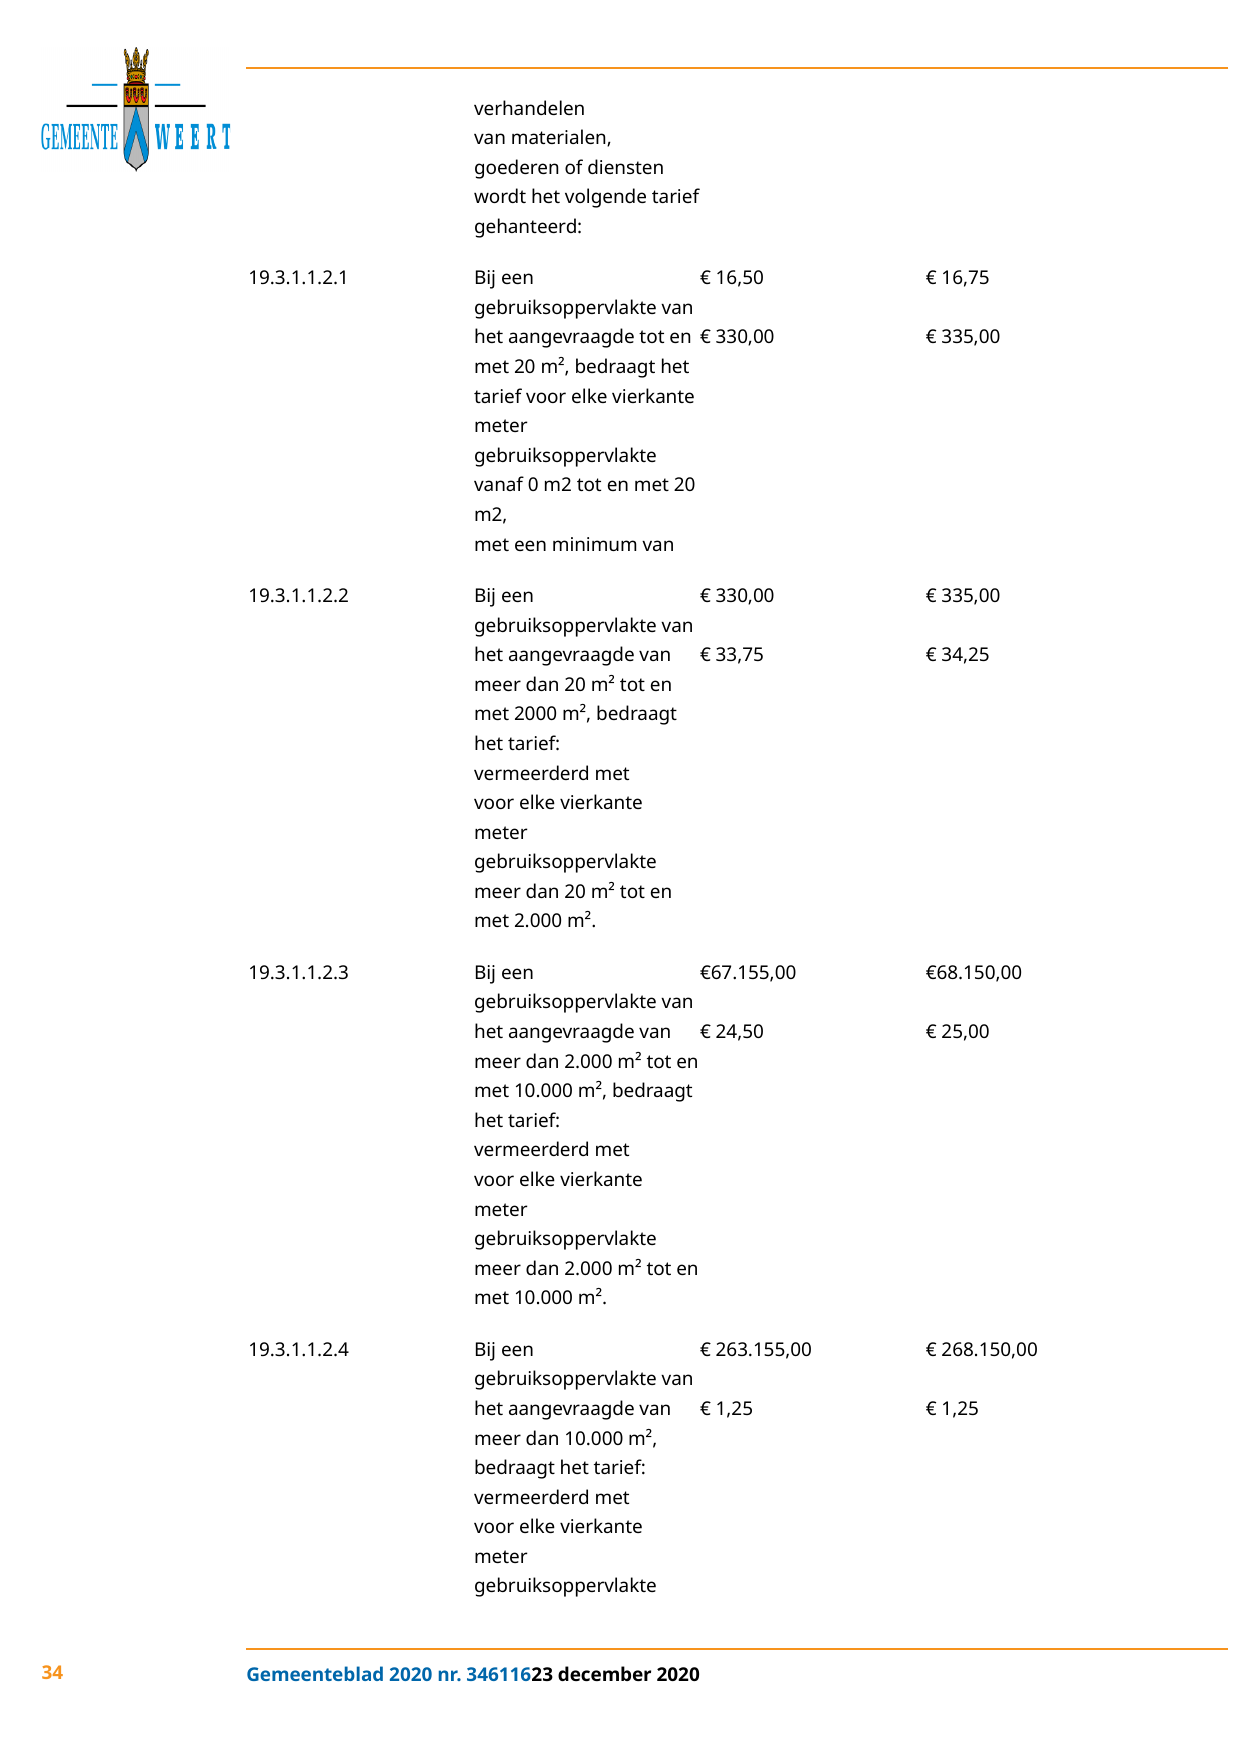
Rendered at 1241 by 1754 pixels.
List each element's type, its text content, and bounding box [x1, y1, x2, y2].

picture [41, 47, 231, 172]
table_cell [926, 934, 1152, 959]
table_cell [474, 1310, 700, 1336]
table_cell [926, 557, 1152, 582]
table_cell 19.3.1.1.2.2 [248, 582, 474, 933]
table_cell [700, 239, 926, 264]
table_cell € 330,00 € 33,75 [700, 582, 926, 933]
table_cell [474, 934, 700, 959]
table_cell [248, 1310, 474, 1336]
table_cell € 268.150,00 € 1,25 [926, 1336, 1152, 1598]
table_cell € 335,00 € 34,25 [926, 582, 1152, 933]
table_cell € 16,50 € 330,00 [700, 265, 926, 557]
table_cell [248, 934, 474, 959]
table_cell [926, 239, 1152, 264]
table_cell [926, 95, 1152, 239]
table_cell [248, 557, 474, 582]
table_cell Bij een gebruiksoppervlakte van het aangevraagde van meer dan 10.000 m², bedraagt het tarief: vermeerderd met voor elke vierkante meter gebruiksoppervlakte [474, 1336, 700, 1598]
table_cell [926, 1310, 1152, 1336]
table_cell €68.150,00 € 25,00 [926, 959, 1152, 1310]
table_cell 19.3.1.1.2.4 [248, 1336, 474, 1598]
table_cell 19.3.1.1.2.3 [248, 959, 474, 1310]
table_cell 19.3.1.1.2.1 [248, 265, 474, 557]
table_cell [474, 557, 700, 582]
table_cell [700, 557, 926, 582]
table_cell [248, 95, 474, 239]
table_cell € 263.155,00 € 1,25 [700, 1336, 926, 1598]
table_cell Bij een gebruiksoppervlakte van het aangevraagde tot en met 20 m², bedraagt het tarief voor elke vierkante meter gebruiksoppervlakte vanaf 0 m2 tot en met 20 m2, met een minimum van [474, 265, 700, 557]
table_cell €67.155,00 € 24,50 [700, 959, 926, 1310]
table_cell Bij een gebruiksoppervlakte van het aangevraagde van meer dan 2.000 m² tot en met 10.000 m², bedraagt het tarief: vermeerderd met voor elke vierkante meter gebruiksoppervlakte meer dan 2.000 m² tot en met 10.000 m². [474, 959, 700, 1310]
table_cell Bij een gebruiksoppervlakte van het aangevraagde van meer dan 20 m² tot en met 2000 m², bedraagt het tarief: vermeerderd met voor elke vierkante meter gebruiksoppervlakte meer dan 20 m² tot en met 2.000 m². [474, 582, 700, 933]
table_cell verhandelen van materialen, goederen of diensten wordt het volgende tarief gehanteerd: [474, 95, 700, 239]
table_cell [700, 1310, 926, 1336]
table_cell € 16,75 € 335,00 [926, 265, 1152, 557]
table_cell [474, 239, 700, 264]
table_cell [248, 239, 474, 264]
table_cell [700, 934, 926, 959]
table_cell [700, 95, 926, 239]
